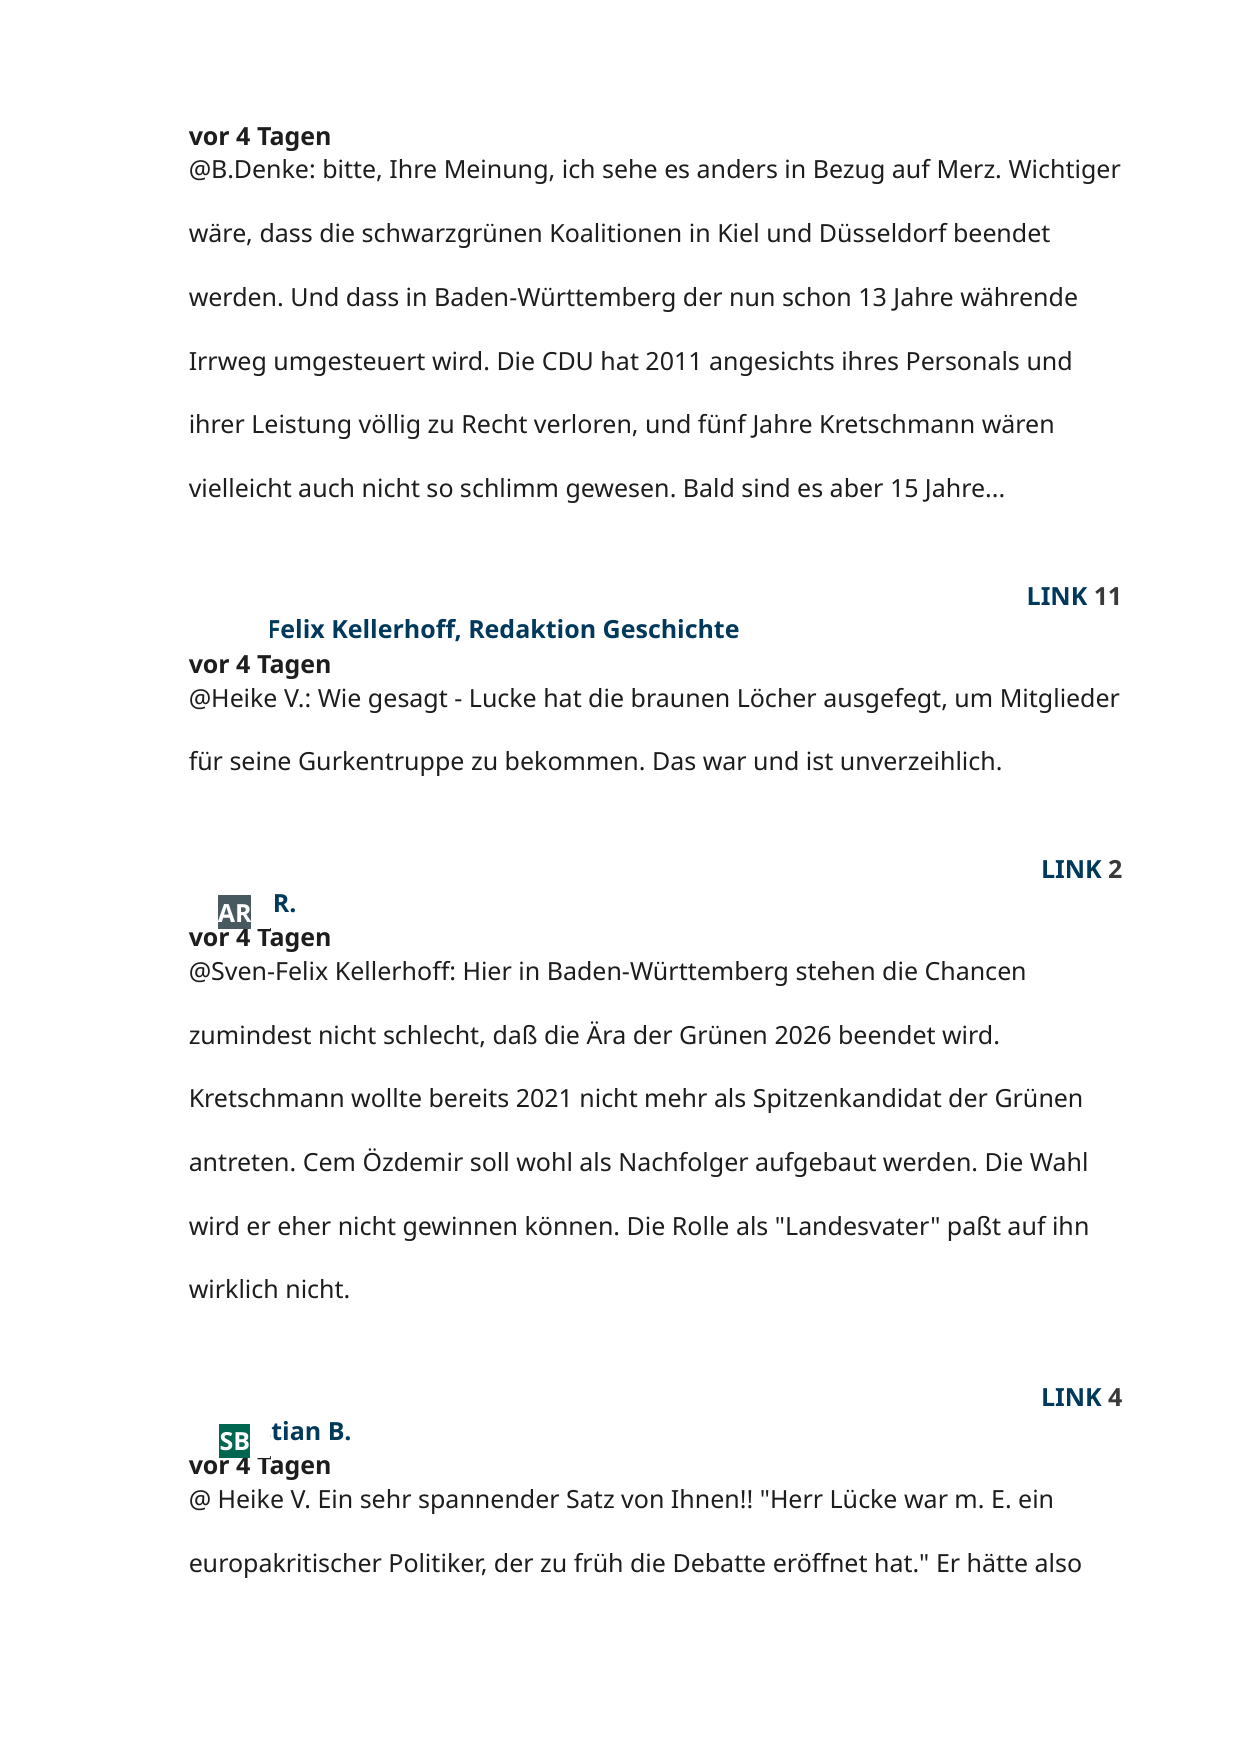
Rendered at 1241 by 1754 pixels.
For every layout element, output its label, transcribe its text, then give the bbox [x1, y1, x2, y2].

text AR [199, 886, 270, 929]
text Antje R. [270, 886, 1122, 920]
text vor 4 Tagen [188, 1448, 1122, 1482]
text @ Heike V. Ein sehr spannender Satz von Ihnen!! "Herr Lücke war m. E. ein europakritischer Politiker, der zu früh die Debatte eröffnet hat." Er hätte also [188, 1482, 1122, 1580]
text @Heike V.: Wie gesagt - Lucke hat die braunen Löcher ausgefegt, um Mitglieder für seine Gurkentruppe zu bekommen. Das war und ist unverzeihlich. [188, 680, 1122, 778]
text LINK 11 [188, 534, 1122, 612]
text SB [199, 1414, 270, 1458]
text vor 4 Tagen [188, 646, 1122, 680]
text vor 4 Tagen [188, 118, 1122, 152]
text @Sven-Felix Kellerhoff: Hier in Baden-Württemberg stehen die Chancen zumindest nicht schlecht, daß die Ära der Grünen 2026 beendet wird. Kretschmann wollte bereits 2021 nicht mehr als Spitzenkandidat der Grünen antreten. Cem Özdemir soll wohl als Nachfolger aufgebaut werden. Die Wahl wird er eher nicht gewinnen können. Die Rolle als "Landesvater" paßt auf ihn wirklich nicht. [188, 954, 1122, 1306]
text Sebastian B. [270, 1414, 1122, 1448]
text LINK 2 [188, 808, 1122, 886]
text @B.Denke: bitte, Ihre Meinung, ich sehe es anders in Bezug auf Merz. Wichtiger wäre, dass die schwarzgrünen Koalitionen in Kiel und Düsseldorf beendet werden. Und dass in Baden-Württemberg der nun schon 13 Jahre währende Irrweg umgesteuert wird. Die CDU hat 2011 angesichts ihres Personals und ihrer Leistung völlig zu Recht verloren, und fünf Jahre Kretschmann wären vielleicht auch nicht so schlimm gewesen. Bald sind es aber 15 Jahre... [188, 152, 1122, 504]
text Sven-Felix Kellerhoff, Redaktion Geschichte [199, 612, 1122, 646]
text vor 4 Tagen [188, 920, 1122, 954]
text LINK 4 [188, 1336, 1122, 1414]
